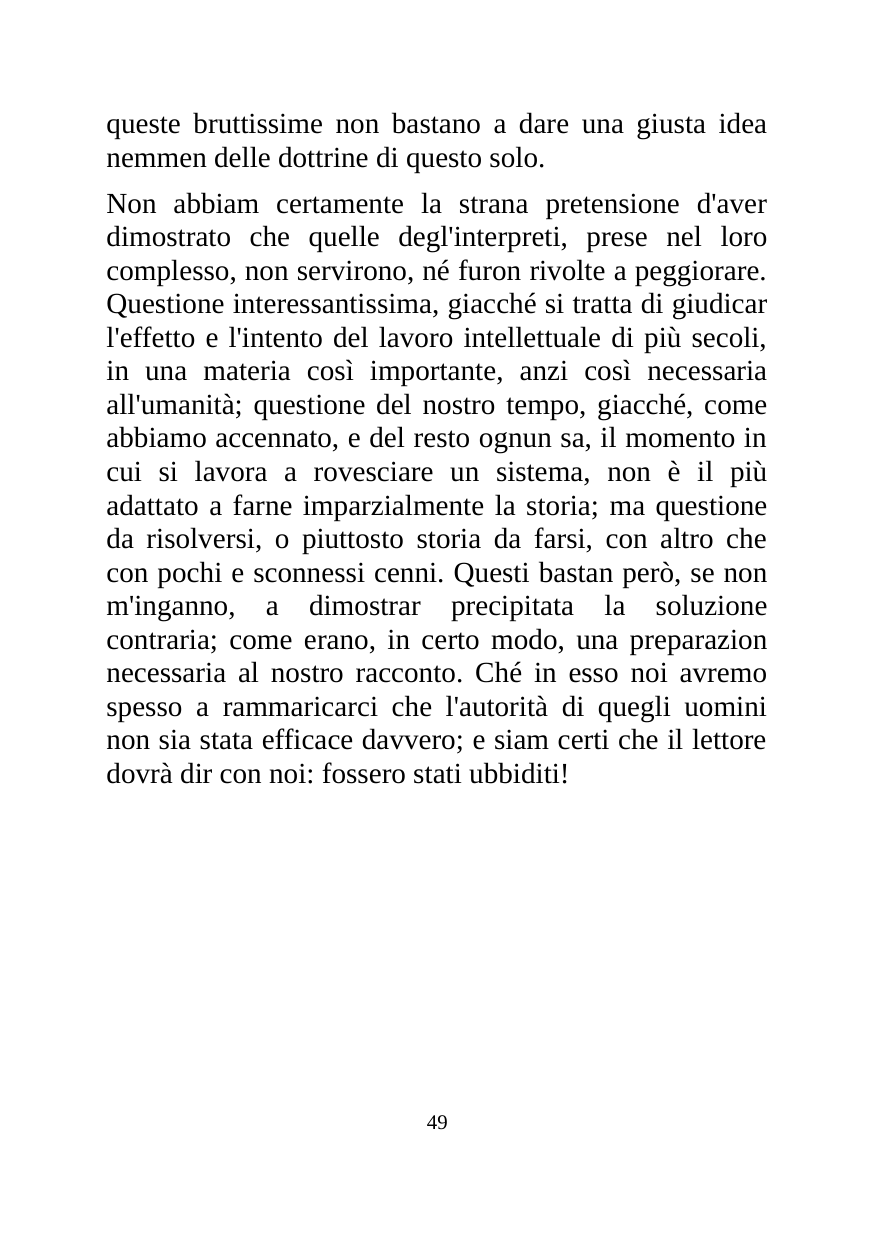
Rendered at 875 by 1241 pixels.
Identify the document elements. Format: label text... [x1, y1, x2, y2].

text Non abbiam certamente la strana pretensione d'aver dimostrato che quelle degl'interpreti, prese nel loro complesso, non servirono, né furon rivolte a peggiorare. Questione interessantissima, giacché si tratta di giudicar l'effetto e l'intento del lavoro intellettuale di più secoli, in una materia così importante, anzi così necessaria all'umanità; questione del nostro tempo, giacché, come abbiamo accennato, e del resto ognun sa, il momento in cui si lavora a rovesciare un sistema, non è il più adattato a farne imparzialmente la storia; ma questione da risolversi, o piuttosto storia da farsi, con altro che con pochi e sconnessi cenni. Questi bastan però, se non m'inganno, a dimostrar precipitata la soluzione contraria; come erano, in certo modo, una preparazion necessaria al nostro racconto. Ché in esso noi avremo spesso a rammaricarci che l'autorità di quegli uomini non sia stata efficace davvero; e siam certi che il lettore dovrà dir con noi: fossero stati ubbiditi! [106, 186, 768, 789]
text queste bruttissime non bastano a dare una giusta idea nemmen delle dottrine di questo solo. [106, 106, 768, 173]
